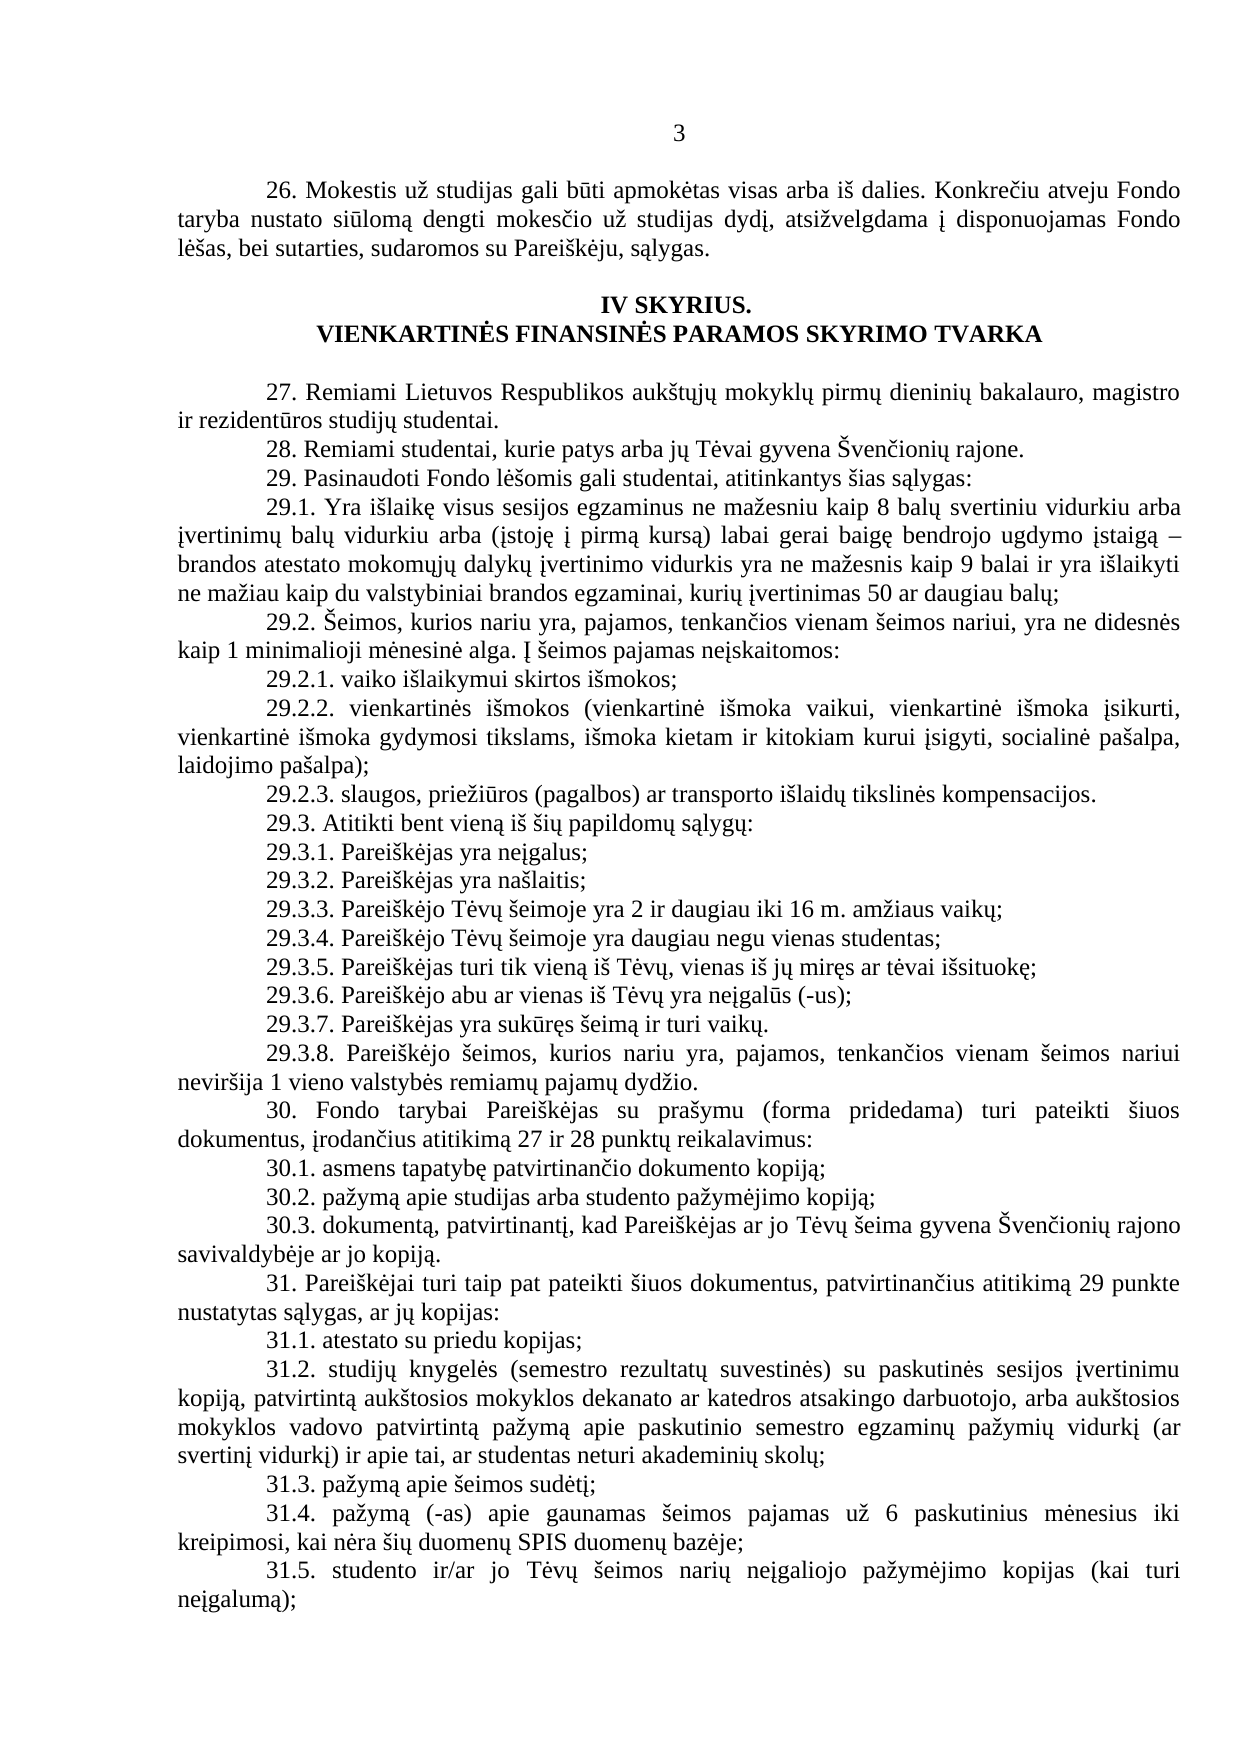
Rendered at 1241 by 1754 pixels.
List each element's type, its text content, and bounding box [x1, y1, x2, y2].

text 27. Remiami Lietuvos Respublikos aukštųjų mokyklų pirmų dieninių bakalauro, magistro ir rezidentūros studijų studentai. [177, 377, 1181, 434]
text 29. Pasinaudoti Fondo lėšomis gali studentai, atitinkantys šias sąlygas: [177, 463, 1181, 492]
text 31.4. pažymą (-as) apie gaunamas šeimos pajamas už 6 paskutinius mėnesius iki kreipimosi, kai nėra šių duomenų SPIS duomenų bazėje; [177, 1498, 1181, 1556]
text 29.3.7. Pareiškėjas yra sukūręs šeimą ir turi vaikų. [177, 1009, 1181, 1038]
text VIENKARTINĖS FINANSINĖS PARAMOS SKYRIMO TVARKA [177, 319, 1181, 348]
text 29.3.1. Pareiškėjas yra neįgalus; [177, 837, 1181, 866]
text 29.3.8. Pareiškėjo šeimos, kurios nariu yra, pajamos, tenkančios vienam šeimos nariui neviršija 1 vieno valstybės remiamų pajamų dydžio. [177, 1038, 1181, 1096]
text 31.1. atestato su priedu kopijas; [177, 1326, 1181, 1354]
text 29.3.5. Pareiškėjas turi tik vieną iš Tėvų, vienas iš jų miręs ar tėvai išsituokę; [177, 952, 1181, 981]
text 29.3. Atitikti bent vieną iš šių papildomų sąlygų: [177, 808, 1181, 837]
text 30.2. pažymą apie studijas arba studento pažymėjimo kopiją; [177, 1182, 1181, 1211]
text 29.2. Šeimos, kurios nariu yra, pajamos, tenkančios vienam šeimos nariui, yra ne didesnės kaip 1 minimalioji mėnesinė alga. Į šeimos pajamas neįskaitomos: [177, 607, 1181, 664]
text IV SKYRIUS. [177, 291, 1181, 319]
text 28. Remiami studentai, kurie patys arba jų Tėvai gyvena Švenčionių rajone. [177, 434, 1181, 463]
text 31. Pareiškėjai turi taip pat pateikti šiuos dokumentus, patvirtinančius atitikimą 29 punkte nustatytas sąlygas, ar jų kopijas: [177, 1268, 1181, 1326]
text 30.3. dokumentą, patvirtinantį, kad Pareiškėjas ar jo Tėvų šeima gyvena Švenčionių rajono savivaldybėje ar jo kopiją. [177, 1211, 1181, 1268]
text 30. Fondo tarybai Pareiškėjas su prašymu (forma pridedama) turi pateikti šiuos dokumentus, įrodančius atitikimą 27 ir 28 punktų reikalavimus: [177, 1096, 1181, 1153]
text 29.1. Yra išlaikę visus sesijos egzaminus ne mažesniu kaip 8 balų svertiniu vidurkiu arba įvertinimų balų vidurkiu arba (įstoję į pirmą kursą) labai gerai baigę bendrojo ugdymo įstaigą – brandos atestato mokomųjų dalykų įvertinimo vidurkis yra ne mažesnis kaip 9 balai ir yra išlaikyti ne mažiau kaip du valstybiniai brandos egzaminai, kurių įvertinimas 50 ar daugiau balų; [177, 492, 1181, 607]
text 29.2.3. slaugos, priežiūros (pagalbos) ar transporto išlaidų tikslinės kompensacijos. [177, 779, 1181, 808]
text 29.3.6. Pareiškėjo abu ar vienas iš Tėvų yra neįgalūs (-us); [177, 981, 1181, 1009]
text 29.3.4. Pareiškėjo Tėvų šeimoje yra daugiau negu vienas studentas; [177, 923, 1181, 952]
text 30.1. asmens tapatybę patvirtinančio dokumento kopiją; [177, 1153, 1181, 1182]
text 29.2.1. vaiko išlaikymui skirtos išmokos; [177, 664, 1181, 693]
text 31.2. studijų knygelės (semestro rezultatų suvestinės) su paskutinės sesijos įvertinimu kopiją, patvirtintą aukštosios mokyklos dekanato ar katedros atsakingo darbuotojo, arba aukštosios mokyklos vadovo patvirtintą pažymą apie paskutinio semestro egzaminų pažymių vidurkį (ar svertinį vidurkį) ir apie tai, ar studentas neturi akademinių skolų; [177, 1354, 1181, 1469]
text 29.2.2. vienkartinės išmokos (vienkartinė išmoka vaikui, vienkartinė išmoka įsikurti, vienkartinė išmoka gydymosi tikslams, išmoka kietam ir kitokiam kurui įsigyti, socialinė pašalpa, laidojimo pašalpa); [177, 693, 1181, 779]
text 29.3.2. Pareiškėjas yra našlaitis; [177, 866, 1181, 894]
text 31.3. pažymą apie šeimos sudėtį; [177, 1469, 1181, 1498]
text 26. Mokestis už studijas gali būti apmokėtas visas arba iš dalies. Konkrečiu atveju Fondo taryba nustato siūlomą dengti mokesčio už studijas dydį, atsižvelgdama į disponuojamas Fondo lėšas, bei sutarties, sudaromos su Pareiškėju, sąlygas. [177, 176, 1181, 262]
text 31.5. studento ir/ar jo Tėvų šeimos narių neįgaliojo pažymėjimo kopijas (kai turi neįgalumą); [177, 1556, 1181, 1613]
text 29.3.3. Pareiškėjo Tėvų šeimoje yra 2 ir daugiau iki 16 m. amžiaus vaikų; [177, 894, 1181, 923]
